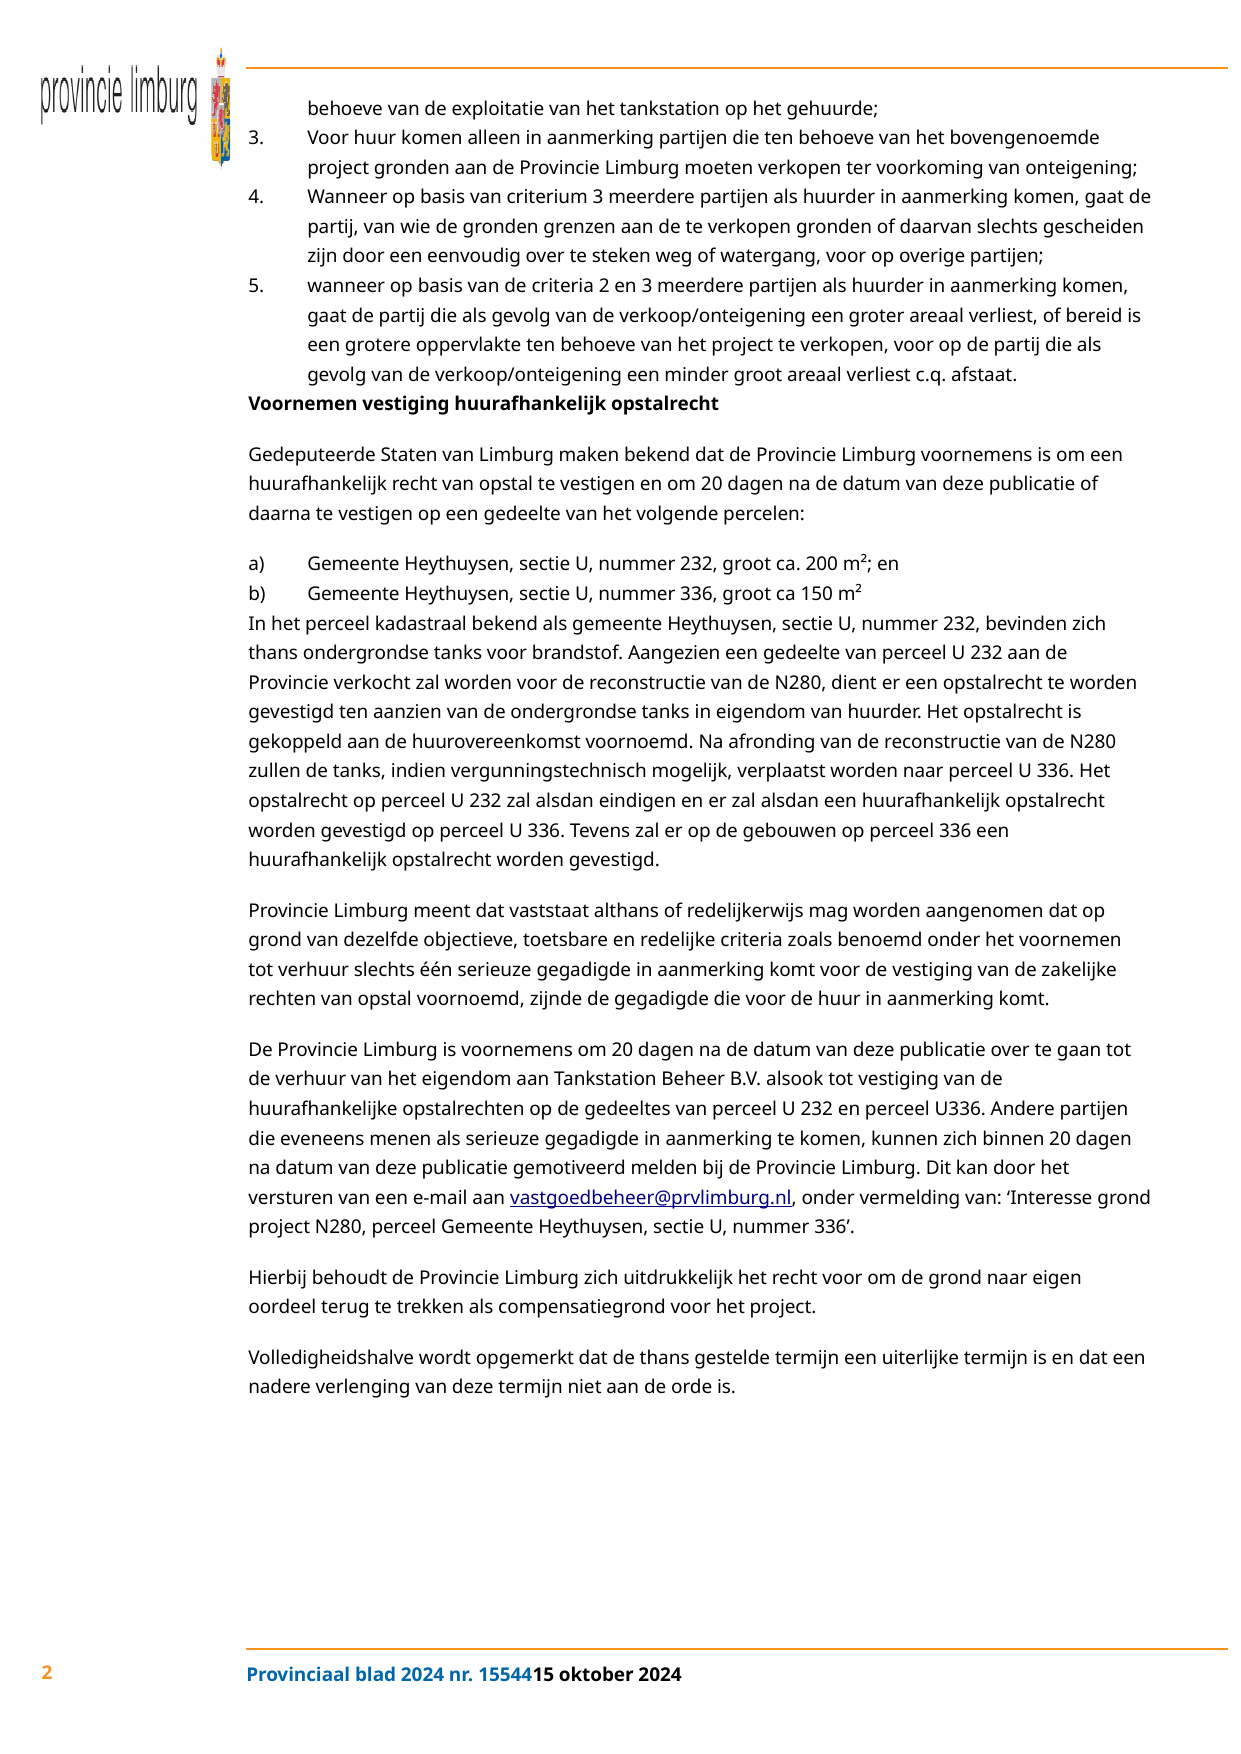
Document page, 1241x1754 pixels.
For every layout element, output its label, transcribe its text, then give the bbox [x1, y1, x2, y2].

list behoeve van de exploitatie van het tankstation op het gehuurde; [248, 95, 1152, 121]
text Voornemen vestiging huurafhankelijk opstalrecht [248, 391, 1152, 416]
text Volledigheidshalve wordt opgemerkt dat de thans gestelde termijn een uiterlijke termijn is en dat een nadere verlenging van deze termijn niet aan de orde is. [248, 1344, 1152, 1399]
list Gemeente Heythuysen, sectie U, nummer 336, groot ca 150 m² [248, 580, 1152, 606]
list Wanneer op basis van criterium 3 meerdere partijen als huurder in aanmerking komen, gaat de partij, van wie de gronden grenzen aan de te verkopen gronden of daarvan slechts gescheiden zijn door een eenvoudig over te steken weg of watergang, voor op overige partijen; [248, 183, 1152, 268]
picture [41, 47, 231, 172]
text Gedeputeerde Staten van Limburg maken bekend dat de Provincie Limburg voornemens is om een huurafhankelijk recht van opstal te vestigen en om 20 dagen na de datum van deze publicatie of daarna te vestigen op een gedeelte van het volgende percelen: [248, 441, 1152, 526]
text Hierbij behoudt de Provincie Limburg zich uitdrukkelijk het recht voor om de grond naar eigen oordeel terug te trekken als compensatiegrond voor het project. [248, 1264, 1152, 1319]
list wanneer op basis van de criteria 2 en 3 meerdere partijen als huurder in aanmerking komen, gaat de partij die als gevolg van de verkoop/onteigening een groter areaal verliest, of bereid is een grotere oppervlakte ten behoeve van het project te verkopen, voor op de partij die als gevolg van de verkoop/onteigening een minder groot areaal verliest c.q. afstaat. [248, 272, 1152, 387]
text De Provincie Limburg is voornemens om 20 dagen na de datum van deze publicatie over te gaan tot de verhuur van het eigendom aan Tankstation Beheer B.V. alsook tot vestiging van de huurafhankelijke opstalrechten op de gedeeltes van perceel U 232 en perceel U336. Andere partijen die eveneens menen als serieuze gegadigde in aanmerking te komen, kunnen zich binnen 20 dagen na datum van deze publicatie gemotiveerd melden bij de Provincie Limburg. Dit kan door het versturen van een e-mail aan vastgoedbeheer@prvlimburg.nl, onder vermelding van: ‘Interesse grond project N280, perceel Gemeente Heythuysen, sectie U, nummer 336’. [248, 1036, 1152, 1239]
list Gemeente Heythuysen, sectie U, nummer 232, groot ca. 200 m²; en [248, 551, 1152, 576]
text Provincie Limburg meent dat vaststaat althans of redelijkerwijs mag worden aangenomen dat op grond van dezelfde objectieve, toetsbare en redelijke criteria zoals benoemd onder het voornemen tot verhuur slechts één serieuze gegadigde in aanmerking komt voor de vestiging van de zakelijke rechten van opstal voornoemd, zijnde de gegadigde die voor de huur in aanmerking komt. [248, 897, 1152, 1011]
text In het perceel kadastraal bekend als gemeente Heythuysen, sectie U, nummer 232, bevinden zich thans ondergrondse tanks voor brandstof. Aangezien een gedeelte van perceel U 232 aan de Provincie verkocht zal worden voor de reconstructie van de N280, dient er een opstalrecht te worden gevestigd ten aanzien van de ondergrondse tanks in eigendom van huurder. Het opstalrecht is gekoppeld aan de huurovereenkomst voornoemd. Na afronding van de reconstructie van de N280 zullen de tanks, indien vergunningstechnisch mogelijk, verplaatst worden naar perceel U 336. Het opstalrecht op perceel U 232 zal alsdan eindigen en er zal alsdan een huurafhankelijk opstalrecht worden gevestigd op perceel U 336. Tevens zal er op de gebouwen op perceel 336 een huurafhankelijk opstalrecht worden gevestigd. [248, 610, 1152, 872]
list Voor huur komen alleen in aanmerking partijen die ten behoeve van het bovengenoemde project gronden aan de Provincie Limburg moeten verkopen ter voorkoming van onteigening; [248, 124, 1152, 180]
